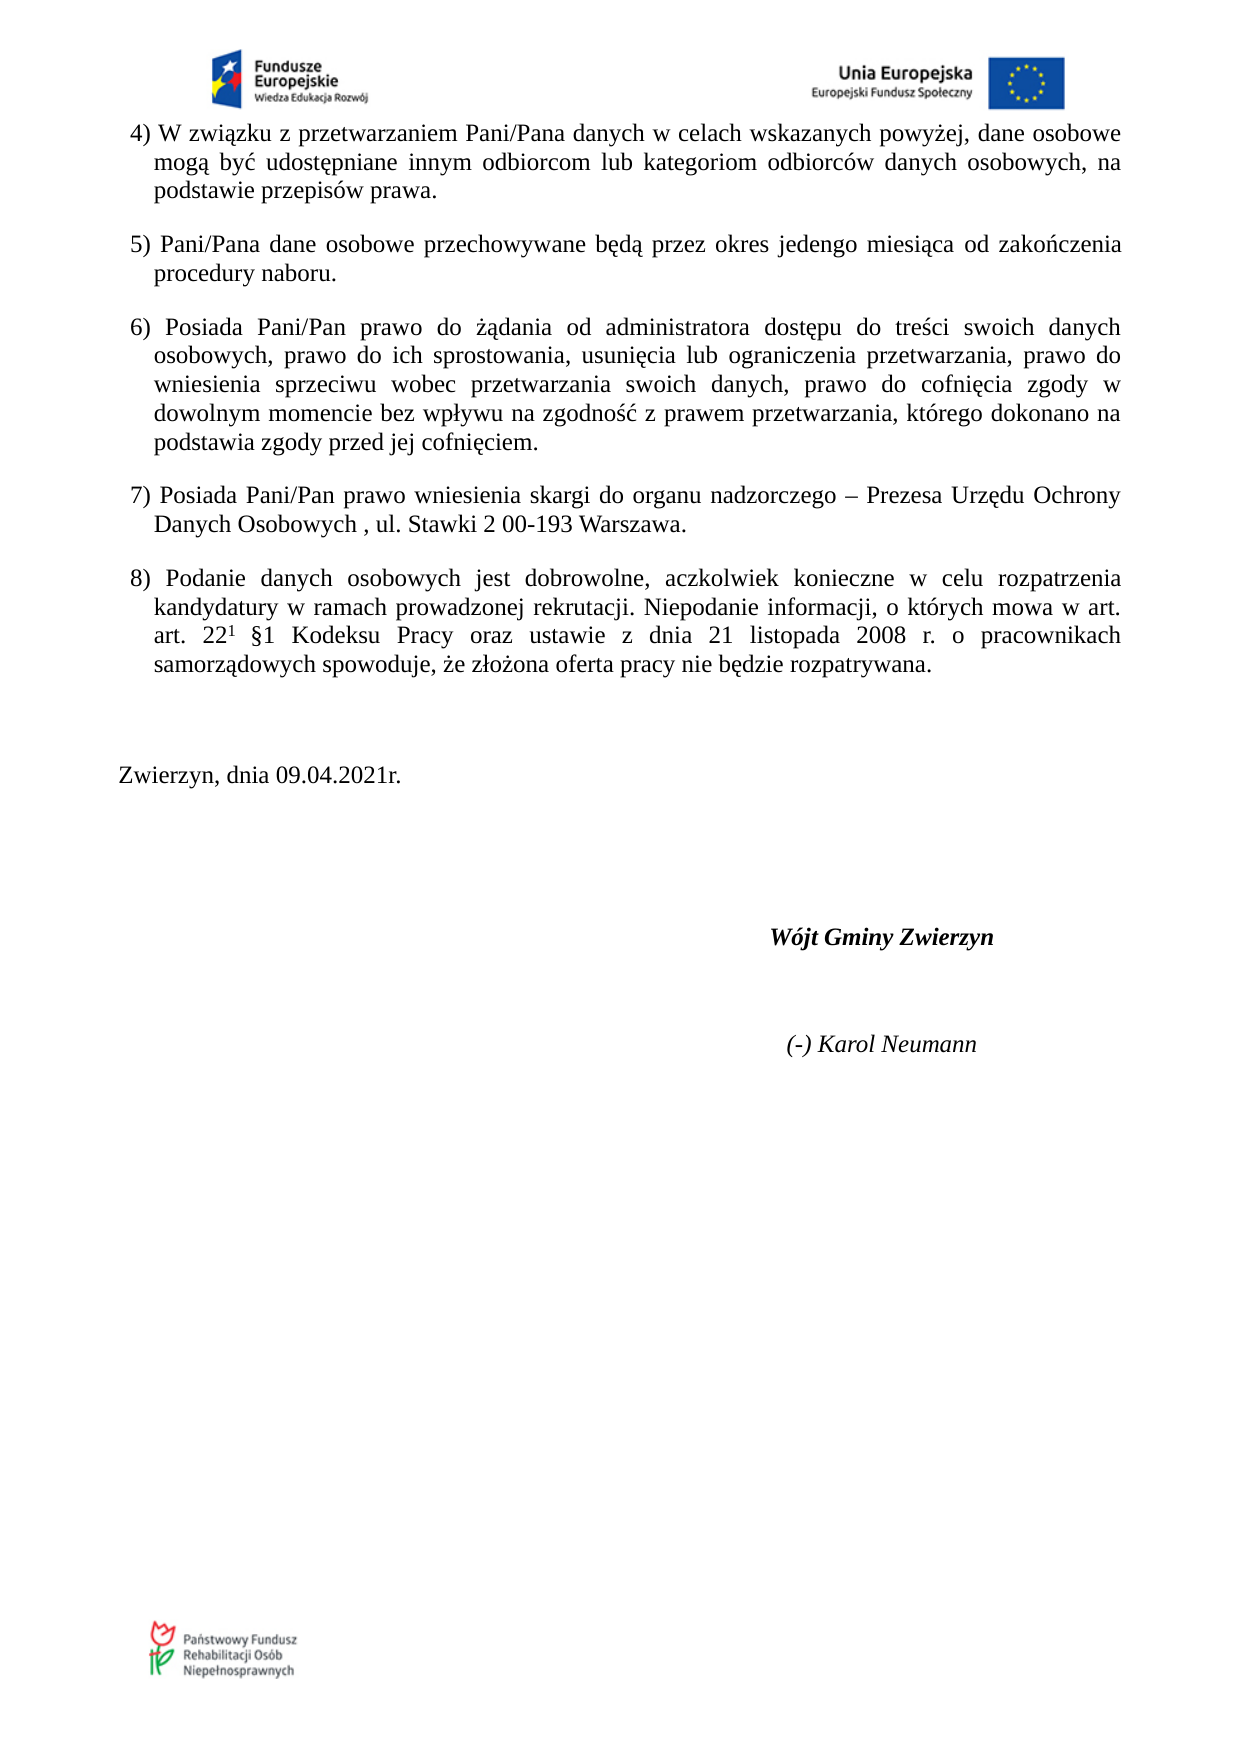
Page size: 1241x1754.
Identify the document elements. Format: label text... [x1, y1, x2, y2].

text 6) Posiada Pani/Pan prawo do żądania od administratora dostępu do treści swoich danych osobowych, prawo do ich sprostowania, usunięcia lub ograniczenia przetwarzania, prawo do wniesienia sprzeciwu wobec przetwarzania swoich danych, prawo do cofnięcia zgody w dowolnym momencie bez wpływu na zgodność z prawem przetwarzania, którego dokonano na podstawia zgody przed jej cofnięciem. [130, 312, 1122, 456]
text 8) Podanie danych osobowych jest dobrowolne, aczkolwiek konieczne w celu rozpatrzenia kandydatury w ramach prowadzonej rekrutacji. Niepodanie informacji, o których mowa w art. art. 221 §1 Kodeksu Pracy oraz ustawie z dnia 21 listopada 2008 r. o pracownikach samorządowych spowoduje, że złożona oferta pracy nie będzie rozpatrywana. [130, 563, 1122, 678]
table_header Wójt Gminy Zwierzyn (-) Karol Neumann [695, 909, 1070, 1071]
text Zwierzyn, dnia 09.04.2021r. [118, 703, 1122, 789]
picture [206, 49, 372, 112]
picture [809, 50, 1070, 113]
text 5) Pani/Pana dane osobowe przechowywane będą przez okres jedengo miesiąca od zakończenia procedury naboru. [130, 229, 1122, 287]
text 7) Posiada Pani/Pan prawo wniesienia skargi do organu nadzorczego – Prezesa Urzędu Ochrony Danych Osobowych , ul. Stawki 2 00-193 Warszawa. [130, 481, 1122, 538]
table_header [321, 909, 695, 1071]
picture [148, 1619, 300, 1679]
text 4) W związku z przetwarzaniem Pani/Pana danych w celach wskazanych powyżej, dane osobowe mogą być udostępniane innym odbiorcom lub kategoriom odbiorców danych osobowych, na podstawie przepisów prawa. [130, 118, 1122, 204]
